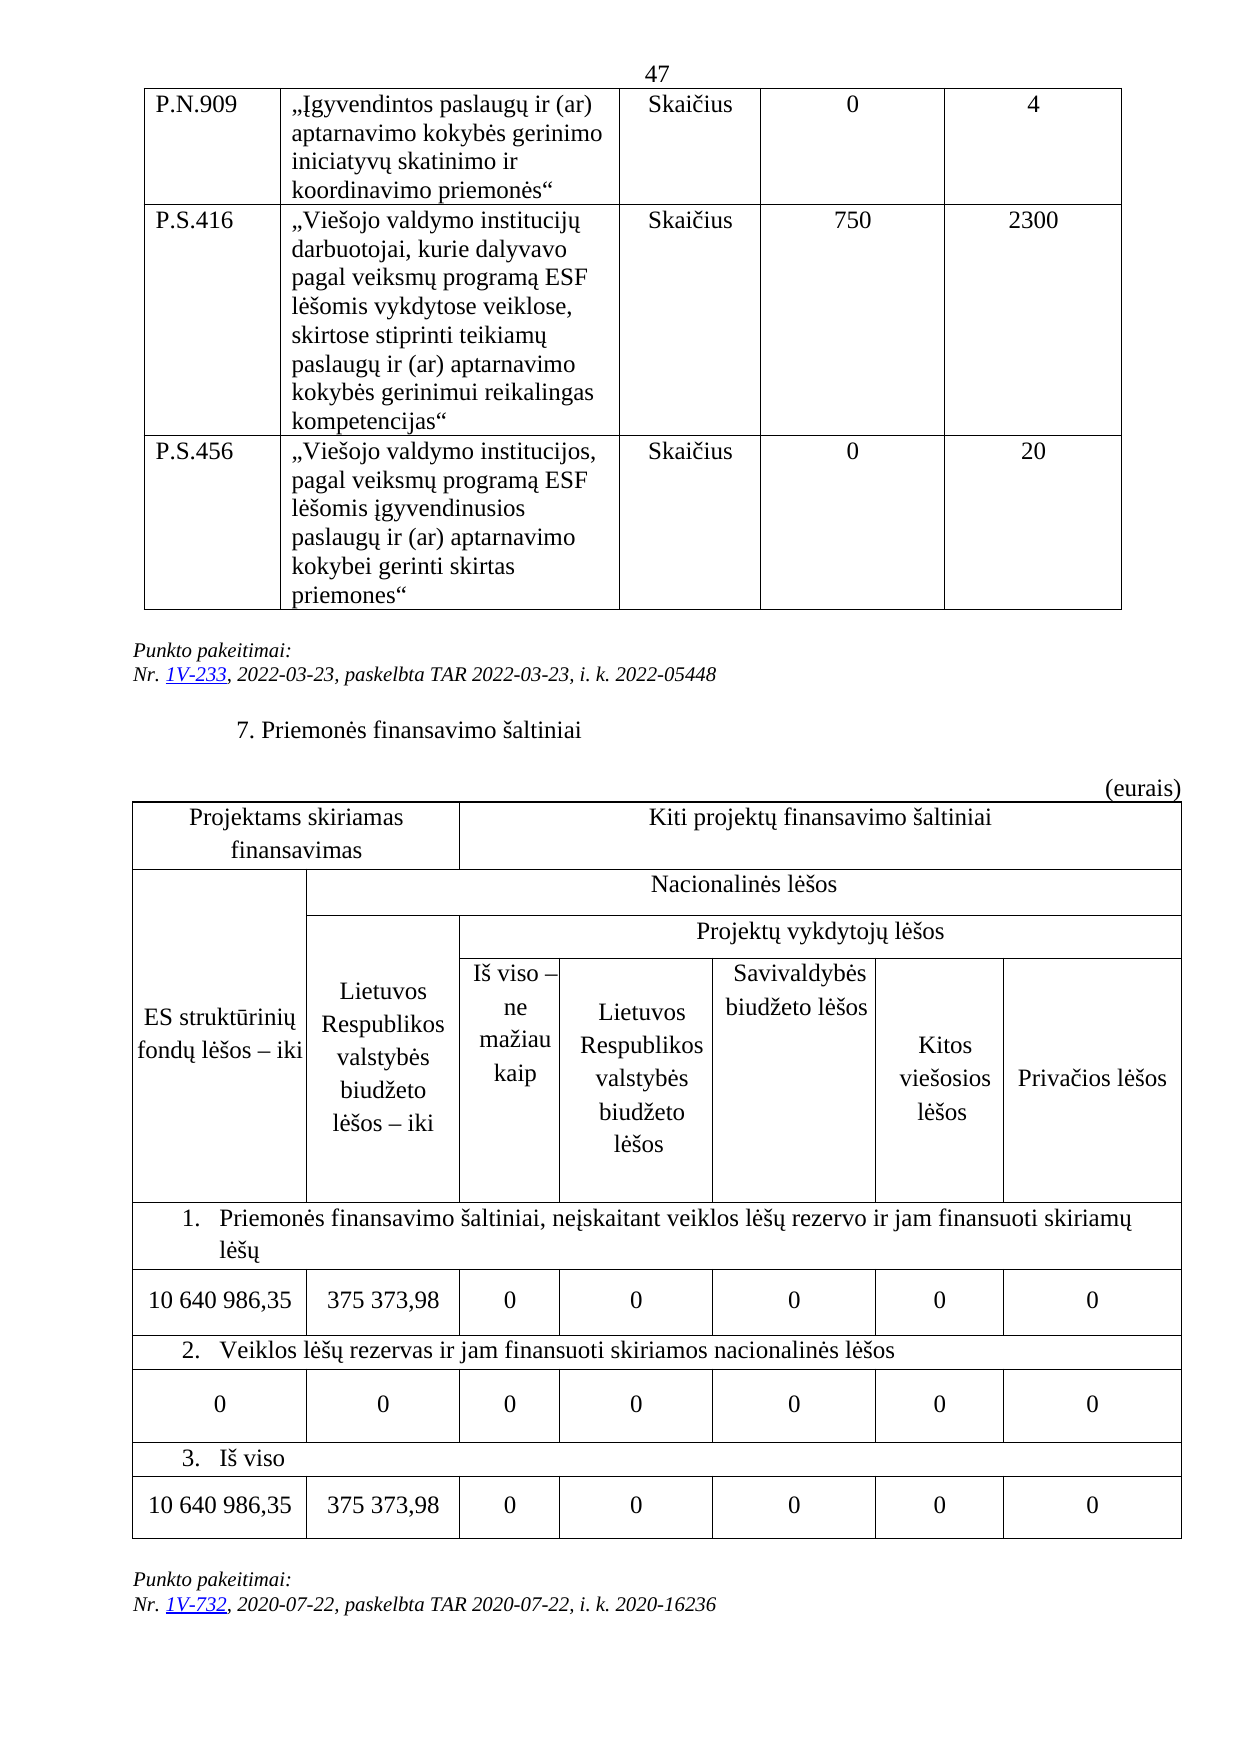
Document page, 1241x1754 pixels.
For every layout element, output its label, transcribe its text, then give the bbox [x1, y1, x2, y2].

table_cell 0 [460, 1270, 559, 1334]
text (eurais) [133, 773, 1181, 801]
table_cell 0 [1004, 1270, 1181, 1334]
table_cell 0 [560, 1370, 712, 1442]
table_cell P.S.416 [145, 205, 280, 435]
table_header Kiti projektų finansavimo šaltiniai [460, 803, 1181, 868]
table_cell 2. Veiklos lėšų rezervas ir jam finansuoti skiriamos nacionalinės lėšos [133, 1336, 1181, 1368]
text Nr. 1V-732, 2020-07-22, paskelbta TAR 2020-07-22, i. k. 2020-16236 [133, 1591, 1181, 1616]
text 7. Priemonės finansavimo šaltiniai [189, 715, 1181, 744]
table_header Projektams skiriamas finansavimas [133, 803, 459, 868]
table_cell Iš viso – ne mažiau kaip [460, 959, 559, 1202]
table_cell 0 [713, 1270, 875, 1334]
table_cell Savivaldybės biudžeto lėšos [713, 959, 875, 1202]
text Nr. 1V-233, 2022-03-23, paskelbta TAR 2022-03-23, i. k. 2022-05448 [133, 662, 1181, 686]
table_cell Skaičius [620, 205, 760, 435]
table_cell P.S.456 [145, 436, 280, 608]
table_cell 4 [945, 89, 1121, 204]
table_cell 0 [713, 1370, 875, 1442]
table_cell Lietuvos Respublikos valstybės biudžeto lėšos [560, 959, 712, 1202]
table_cell „Viešojo valdymo institucijos, pagal veiksmų programą ESF lėšomis įgyvendinusios paslaugų ir (ar) aptarnavimo kokybei gerinti skirtas priemones“ [281, 436, 619, 608]
table_cell 0 [876, 1477, 1003, 1538]
table_cell P.N.909 [145, 89, 280, 204]
table_cell 0 [761, 89, 944, 204]
table_cell „Įgyvendintos paslaugų ir (ar) aptarnavimo kokybės gerinimo iniciatyvų skatinimo ir koordinavimo priemonės“ [281, 89, 619, 204]
table_cell Kitos viešosios lėšos [876, 959, 1003, 1202]
table_cell 0 [560, 1477, 712, 1538]
table_cell 0 [876, 1370, 1003, 1442]
table_cell 0 [307, 1370, 459, 1442]
table_cell 0 [460, 1477, 559, 1538]
text Punkto pakeitimai: [133, 638, 1181, 662]
table_cell Nacionalinės lėšos [307, 870, 1181, 915]
table_cell ES struktūrinių fondų lėšos – iki [133, 870, 306, 1202]
text Punkto pakeitimai: [133, 1567, 1181, 1591]
table_cell 1. Priemonės finansavimo šaltiniai, neįskaitant veiklos lėšų rezervo ir jam finansuoti skiriamų lėšų [133, 1203, 1181, 1269]
table_cell 20 [945, 436, 1121, 608]
table_cell Skaičius [620, 436, 760, 608]
table_cell 10 640 986,35 [133, 1270, 306, 1334]
table_cell 0 [876, 1270, 1003, 1334]
table_cell 375 373,98 [307, 1477, 459, 1538]
table_cell 0 [560, 1270, 712, 1334]
table_cell Projektų vykdytojų lėšos [460, 916, 1181, 957]
table_cell 0 [460, 1370, 559, 1442]
table_cell 0 [1004, 1477, 1181, 1538]
table_cell 0 [713, 1477, 875, 1538]
table_cell 375 373,98 [307, 1270, 459, 1334]
table_cell Lietuvos Respublikos valstybės biudžeto lėšos – iki [307, 916, 459, 1202]
table_cell 0 [1004, 1370, 1181, 1442]
table_cell 10 640 986,35 [133, 1477, 306, 1538]
table_cell 0 [761, 436, 944, 608]
table_cell 750 [761, 205, 944, 435]
table_cell 2300 [945, 205, 1121, 435]
table_cell 0 [133, 1370, 306, 1442]
table_cell „Viešojo valdymo institucijų darbuotojai, kurie dalyvavo pagal veiksmų programą ESF lėšomis vykdytose veiklose, skirtose stiprinti teikiamų paslaugų ir (ar) aptarnavimo kokybės gerinimui reikalingas kompetencijas“ [281, 205, 619, 435]
table_cell Skaičius [620, 89, 760, 204]
table_cell 3. Iš viso [133, 1443, 1181, 1476]
table_cell Privačios lėšos [1004, 959, 1181, 1202]
